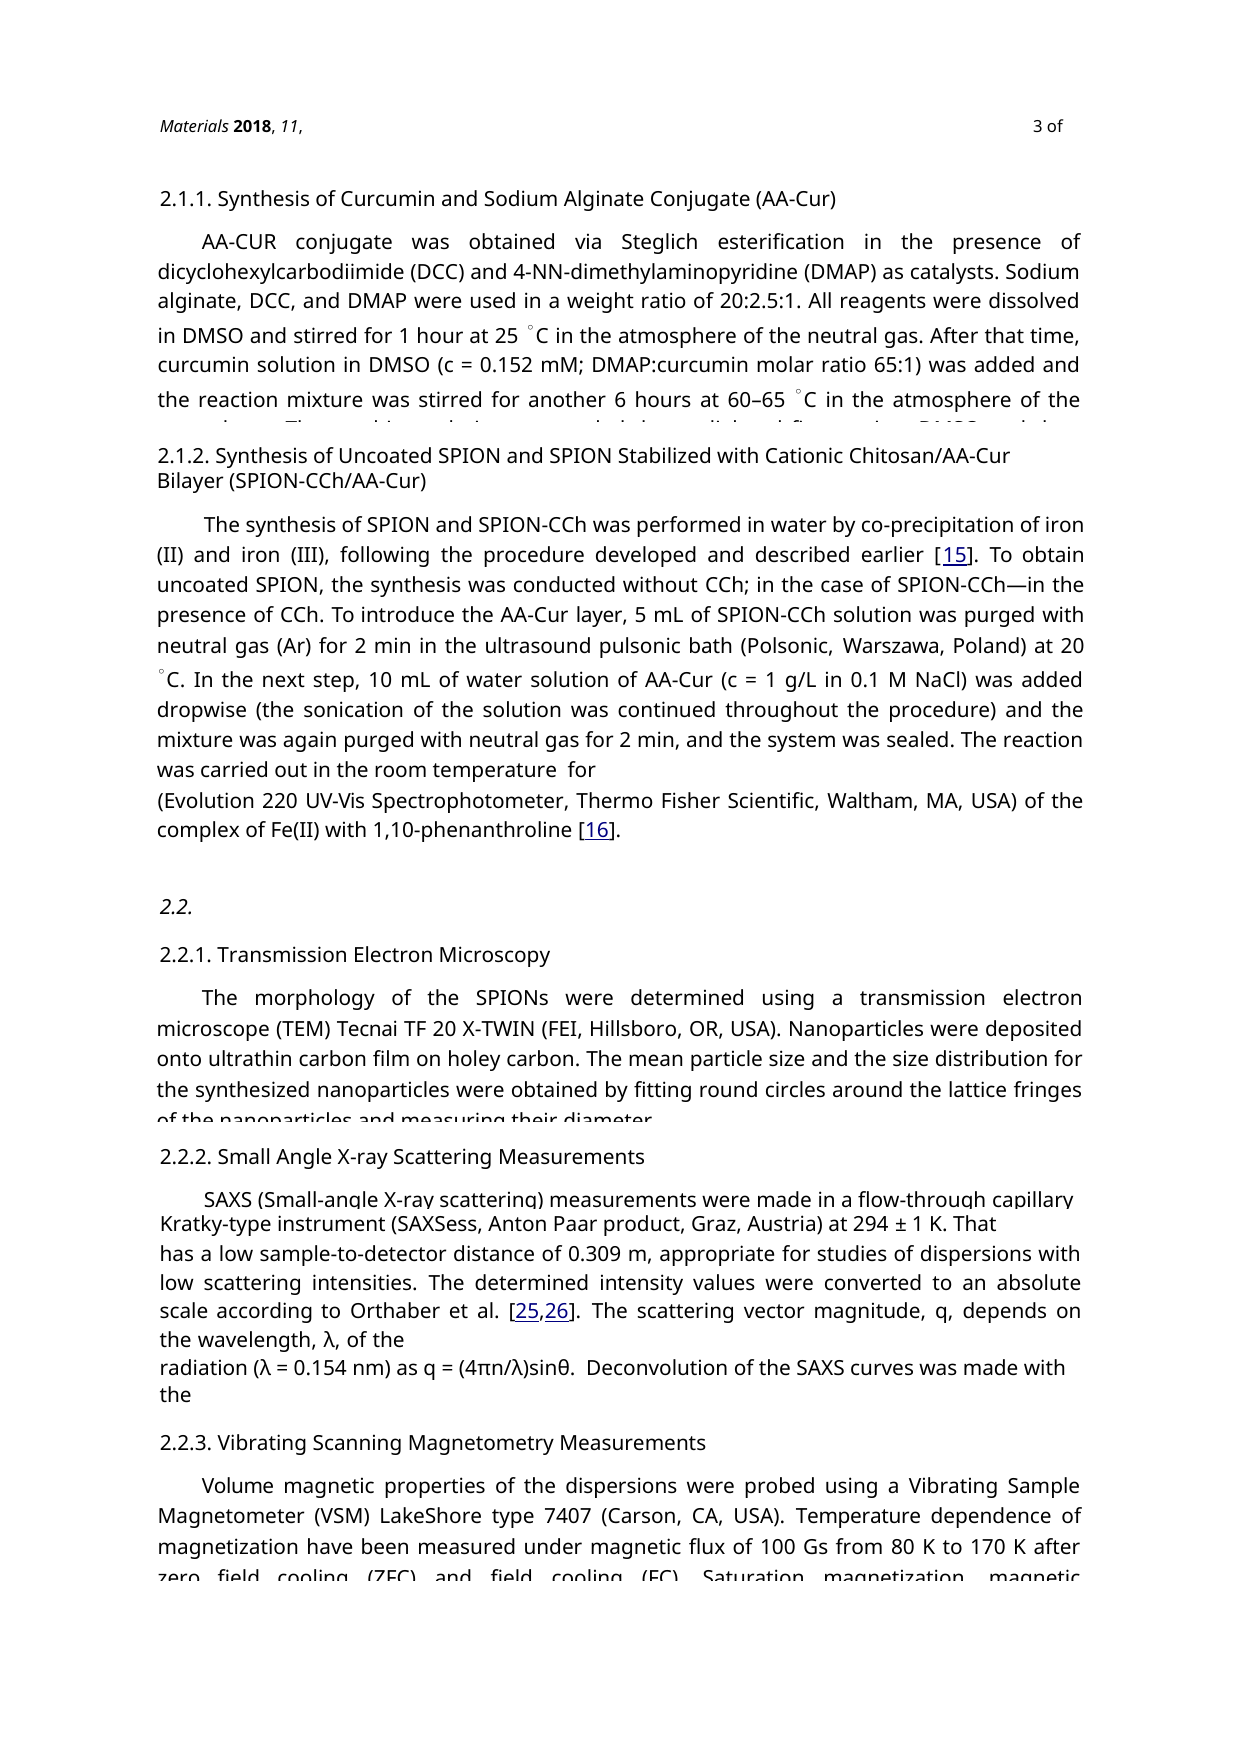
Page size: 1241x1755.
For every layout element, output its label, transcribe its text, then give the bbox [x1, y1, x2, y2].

text radiation (λ = 0.154 nm) as q = (4πn/λ)sinθ. Deconvolution of the SAXS curves was made with the [159, 1354, 1085, 1407]
text The synthesis of SPION and SPION-CCh was performed in water by co-precipitation of iron [204, 510, 1086, 538]
text AA-CUR conjugate was obtained via Steglich esterification in the presence of dicyclohexylcarbodiimide (DCC) and 4-NN-dimethylaminopyridine (DMAP) as catalysts. Sodium alginate, DCC, and DMAP were used in a weight ratio of 20:2.5:1. All reagents were dissolved in DMSO and stirred for 1 hour at 25 ◦C in the atmosphere of the neutral gas. After that time, curcumin solution in DMSO (c = 0.152 mM; DMAP:curcumin molar ratio 65:1) was added and the reaction mixture was stirred for another 6 hours at 60–65 ◦C in the atmosphere of the neutral gas. The resulting solution was cooled down, dialyzed first against DMSO and then against water, and lyophilized. [157, 227, 1081, 421]
text (II) and iron (III), following the procedure developed and described earlier [15]. To obtain uncoated SPION, the synthesis was conducted without CCh; in the case of SPION-CCh—in the presence of CCh. To introduce the AA-Cur layer, 5 mL of SPION-CCh solution was purged with neutral gas (Ar) for 2 min in the ultrasound pulsonic bath (Polsonic, Warszawa, Poland) at 20 ◦C. In the next step, 10 mL of water solution of AA-Cur (c = 1 g/L in 0.1 M NaCl) was added dropwise (the sonication of the solution was continued throughout the procedure) and the mixture was again purged with neutral gas for 2 min, and the system was sealed. The reaction was carried out in the room temperature for [157, 540, 1084, 784]
text Volume magnetic properties of the dispersions were probed using a Vibrating Sample Magnetometer (VSM) LakeShore type 7407 (Carson, CA, USA). Temperature dependence of magnetization have been measured under magnetic flux of 100 Gs from 80 K to 170 K after zero field cooling (ZFC) and field cooling (FC). Saturation magnetization, magnetic remanence, and coercive [157, 1471, 1081, 1581]
text The morphology of the SPIONs were determined using a transmission electron microscope (TEM) Tecnai TF 20 X-TWIN (FEI, Hillsboro, OR, USA). Nanoparticles were deposited onto ultrathin carbon film on holey carbon. The mean particle size and the size distribution for the synthesized nanoparticles were obtained by fitting round circles around the lattice fringes of the nanoparticles and measuring their diameter. [156, 983, 1083, 1121]
text 2.2.3. Vibrating Scanning Magnetometry Measurements [159, 1428, 1083, 1456]
text has a low sample-to-detector distance of 0.309 m, appropriate for studies of dispersions with low scattering intensities. The determined intensity values were converted to an absolute scale according to Orthaber et al. [25,26]. The scattering vector magnitude, q, depends on the wavelength, λ, of the [159, 1239, 1082, 1354]
text SAXS (Small-angle X-ray scattering) measurements were made in a flow-through capillary with a [204, 1185, 1083, 1209]
text 2.2.1. Transmission Electron Microscopy [159, 940, 1085, 969]
text 3 of 17 [1033, 115, 1083, 138]
text Materials 2018, 11, 2388 [159, 115, 330, 138]
text 2.2.2. Small Angle X-ray Scattering Measurements [159, 1142, 1083, 1170]
text 30 min. To purify the resulting SPION-CCh/AA-Cur, magnetic filtration was used. The particles caught in the column were rinsed with water (5 mL) and then the obtained suspension was filtered by cellulose syringe filters (0.40 µm). The content of iron in the samples was determined by the classical colorimetric method based on absorbance measurements (Evolution 220 UV-Vis Spectrophotometer, Thermo Fisher Scientific, Waltham, MA, USA) of the complex of Fe(II) with 1,10-phenanthroline [16]. [157, 786, 1083, 871]
text Kratky-type instrument (SAXSess, Anton Paar product, Graz, Austria) at 294 ± 1 K. That instrument [159, 1209, 1083, 1237]
text 2.2. Methods [159, 892, 272, 920]
text 2.1.2. Synthesis of Uncoated SPION and SPION Stabilized with Cationic Chitosan/AA-Cur Bilayer (SPION-CCh/AA-Cur) [157, 443, 1070, 494]
text 2.1.1. Synthesis of Curcumin and Sodium Alginate Conjugate (AA-Cur) [159, 184, 1083, 212]
